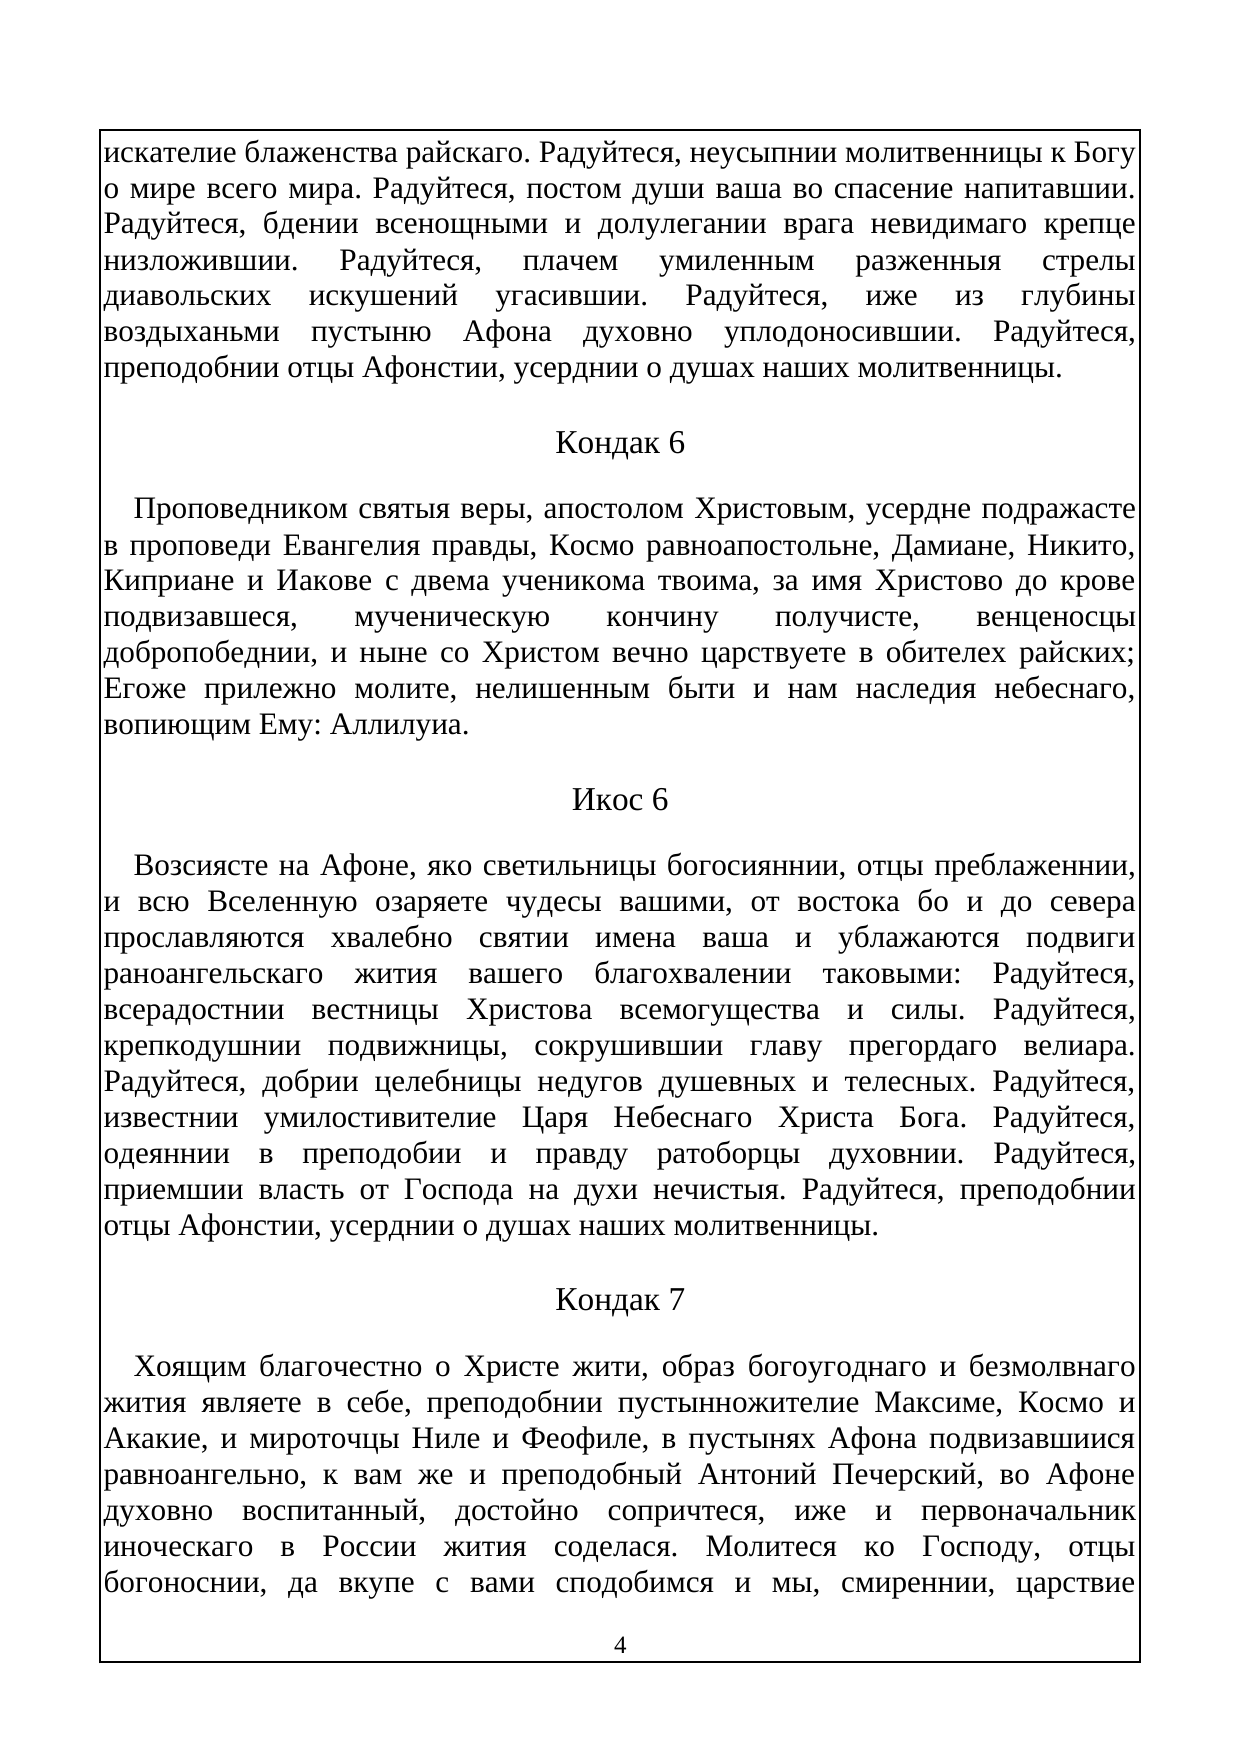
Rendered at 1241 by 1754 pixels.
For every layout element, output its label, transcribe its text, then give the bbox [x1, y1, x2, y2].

subtitle Кондак 6 [103, 422, 1137, 460]
subtitle Икос 6 [103, 779, 1137, 817]
subtitle Кондак 7 [103, 1279, 1137, 1318]
text Хоящим благочестно о Христе жити, образ богоугоднаго и безмолвнаго жития являете в себе, преподобнии пустынножителие Максиме, Космо и Акакие, и мироточцы Ниле и Феофиле, в пустынях Афона подвизавшиися равноангельно, к вам же и преподобный Антоний Печерский, во Афоне духовно воспитанный, достойно сопричтеся, иже и первоначальник иноческаго в России жития соделася. Молитеся ко Господу, отцы богоноснии, да вкупе с вами сподобимся и мы, смиреннии, царствие [103, 1347, 1137, 1599]
text Возсиясте на Афоне, яко светильницы богосияннии, отцы преблаженнии, и всю Вселенную озаряете чудесы вашими, от востока бо и до севера прославляются хвалебно святии имена ваша и ублажаются подвиги раноангельскаго жития вашего благохвалении таковыми: Радуйтеся, всерадостнии вестницы Христова всемогущества и силы. Радуйтеся, крепкодушнии подвижницы, сокрушившии главу прегордаго велиара. Радуйтеся, добрии целебницы недугов душевных и телесных. Радуйтеся, известнии умилостивителие Царя Небеснаго Христа Бога. Радуйтеся, одеяннии в преподобии и правду ратоборцы духовнии. Радуйтеся, приемшии власть от Господа на духи нечистыя. Радуйтеся, преподобнии отцы Афонстии, усерднии о душах наших молитвенницы. [103, 847, 1137, 1242]
text искателие блаженства райскаго. Радуйтеся, неусыпнии молитвенницы к Богу о мире всего мира. Радуйтеся, постом души ваша во спасение напитавшии. Радуйтеся, бдении всенощными и долулегании врага невидимаго крепце низложившии. Радуйтеся, плачем умиленным разженныя стрелы диавольских искушений угасившии. Радуйтеся, иже из глубины воздыханьми пустыню Афона духовно уплодоносившии. Радуйтеся, преподобнии отцы Афонстии, усерднии о душах наших молитвенницы. [103, 133, 1137, 384]
text Проповедником святыя веры, апостолом Христовым, усердне подражасте в проповеди Евангелия правды, Космо равноапостольне, Дамиане, Никито, Киприане и Иакове с двема ученикома твоима, за имя Христово до крове подвизавшеся, мученическую кончину получисте, венценосцы добропобеднии, и ныне со Христом вечно царствуете в обителех райских; Егоже прилежно молите, нелишенным быти и нам наследия небеснаго, вопиющим Ему: Аллилуиа. [103, 490, 1137, 741]
